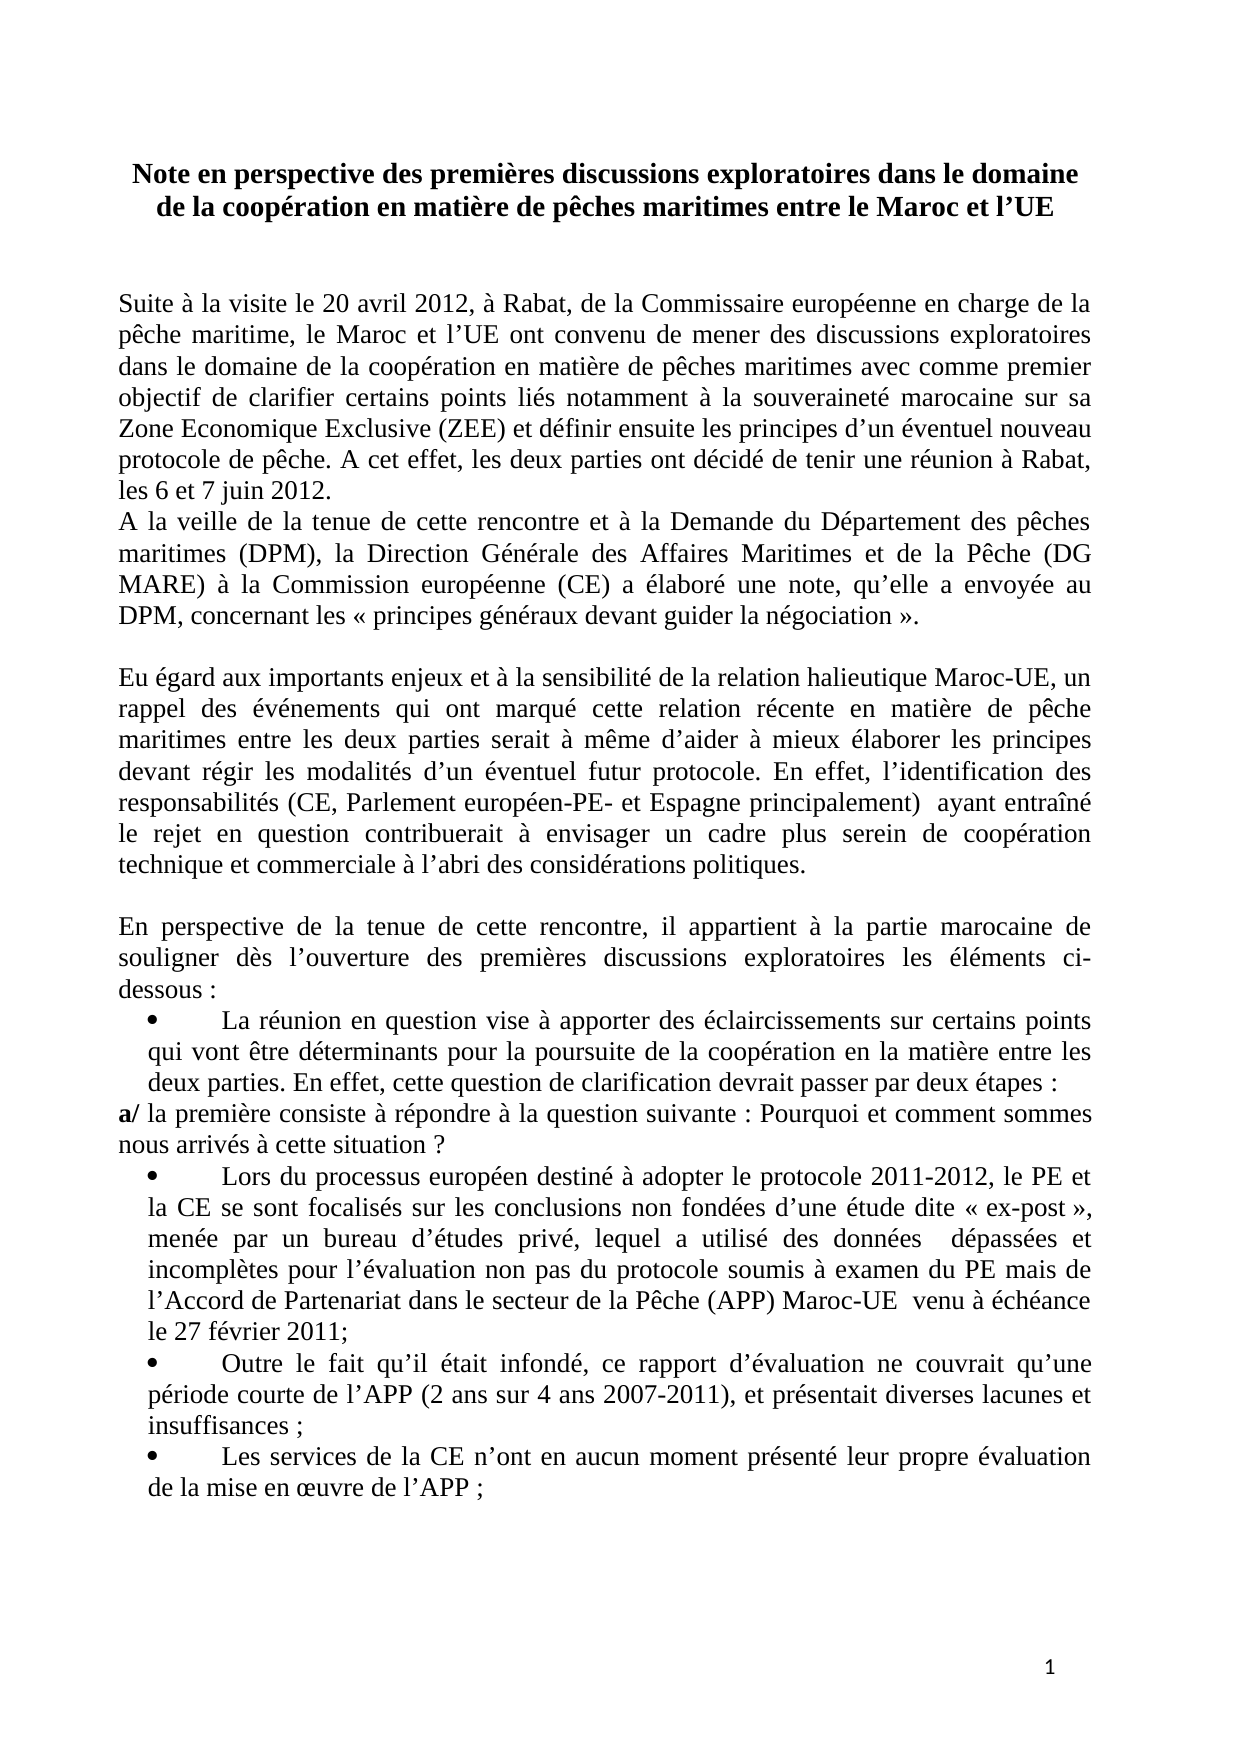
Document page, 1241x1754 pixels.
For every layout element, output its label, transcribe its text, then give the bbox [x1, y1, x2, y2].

subtitle Outre le fait qu’il était infondé, ce rapport d’évaluation ne couvrait qu’une période courte de l’APP (2 ans sur 4 ans 2007-2011), et présentait diverses lacunes et insuffisances ; [148, 1347, 1093, 1440]
subtitle Suite à la visite le 20 avril 2012, à Rabat, de la Commissaire européenne en charge de la pêche maritime, le Maroc et l’UE ont convenu de mener des discussions exploratoires dans le domaine de la coopération en matière de pêches maritimes avec comme premier objectif de clarifier certains points liés notamment à la souveraineté marocaine sur sa Zone Economique Exclusive (ZEE) et définir ensuite les principes d’un éventuel nouveau protocole de pêche. A cet effet, les deux parties ont décidé de tenir une réunion à Rabat, les 6 et 7 juin 2012. [118, 287, 1093, 506]
subtitle Lors du processus européen destiné à adopter le protocole 2011-2012, le PE et la CE se sont focalisés sur les conclusions non fondées d’une étude dite « ex-post », menée par un bureau d’études privé, lequel a utilisé des données dépassées et incomplètes pour l’évaluation non pas du protocole soumis à examen du PE mais de l’Accord de Partenariat dans le secteur de la Pêche (APP) Maroc-UE venu à échéance le 27 février 2011; [148, 1160, 1093, 1347]
subtitle Les services de la CE n’ont en aucun moment présenté leur propre évaluation de la mise en œuvre de l’APP ; [148, 1440, 1093, 1503]
subtitle En perspective de la tenue de cette rencontre, il appartient à la partie marocaine de souligner dès l’ouverture des premières discussions exploratoires les éléments ci-dessous : [118, 910, 1093, 1004]
subtitle A la veille de la tenue de cette rencontre et à la Demande du Département des pêches maritimes (DPM), la Direction Générale des Affaires Maritimes et de la Pêche (DG MARE) à la Commission européenne (CE) a élaboré une note, qu’elle a envoyée au DPM, concernant les « principes généraux devant guider la négociation ». [118, 506, 1093, 630]
subtitle La réunion en question vise à apporter des éclaircissements sur certains points qui vont être déterminants pour la poursuite de la coopération en la matière entre les deux parties. En effet, cette question de clarification devrait passer par deux étapes : [148, 1004, 1093, 1097]
subtitle Note en perspective des premières discussions exploratoires dans le domaine de la coopération en matière de pêches maritimes entre le Maroc et l’UE [118, 156, 1093, 223]
subtitle a/ la première consiste à répondre à la question suivante : Pourquoi et comment sommes nous arrivés à cette situation ? [118, 1097, 1093, 1160]
subtitle Eu égard aux importants enjeux et à la sensibilité de la relation halieutique Maroc-UE, un rappel des événements qui ont marqué cette relation récente en matière de pêche maritimes entre les deux parties serait à même d’aider à mieux élaborer les principes devant régir les modalités d’un éventuel futur protocole. En effet, l’identification des responsabilités (CE, Parlement européen-PE- et Espagne principalement) ayant entraîné le rejet en question contribuerait à envisager un cadre plus serein de coopération technique et commerciale à l’abri des considérations politiques. [118, 661, 1093, 879]
